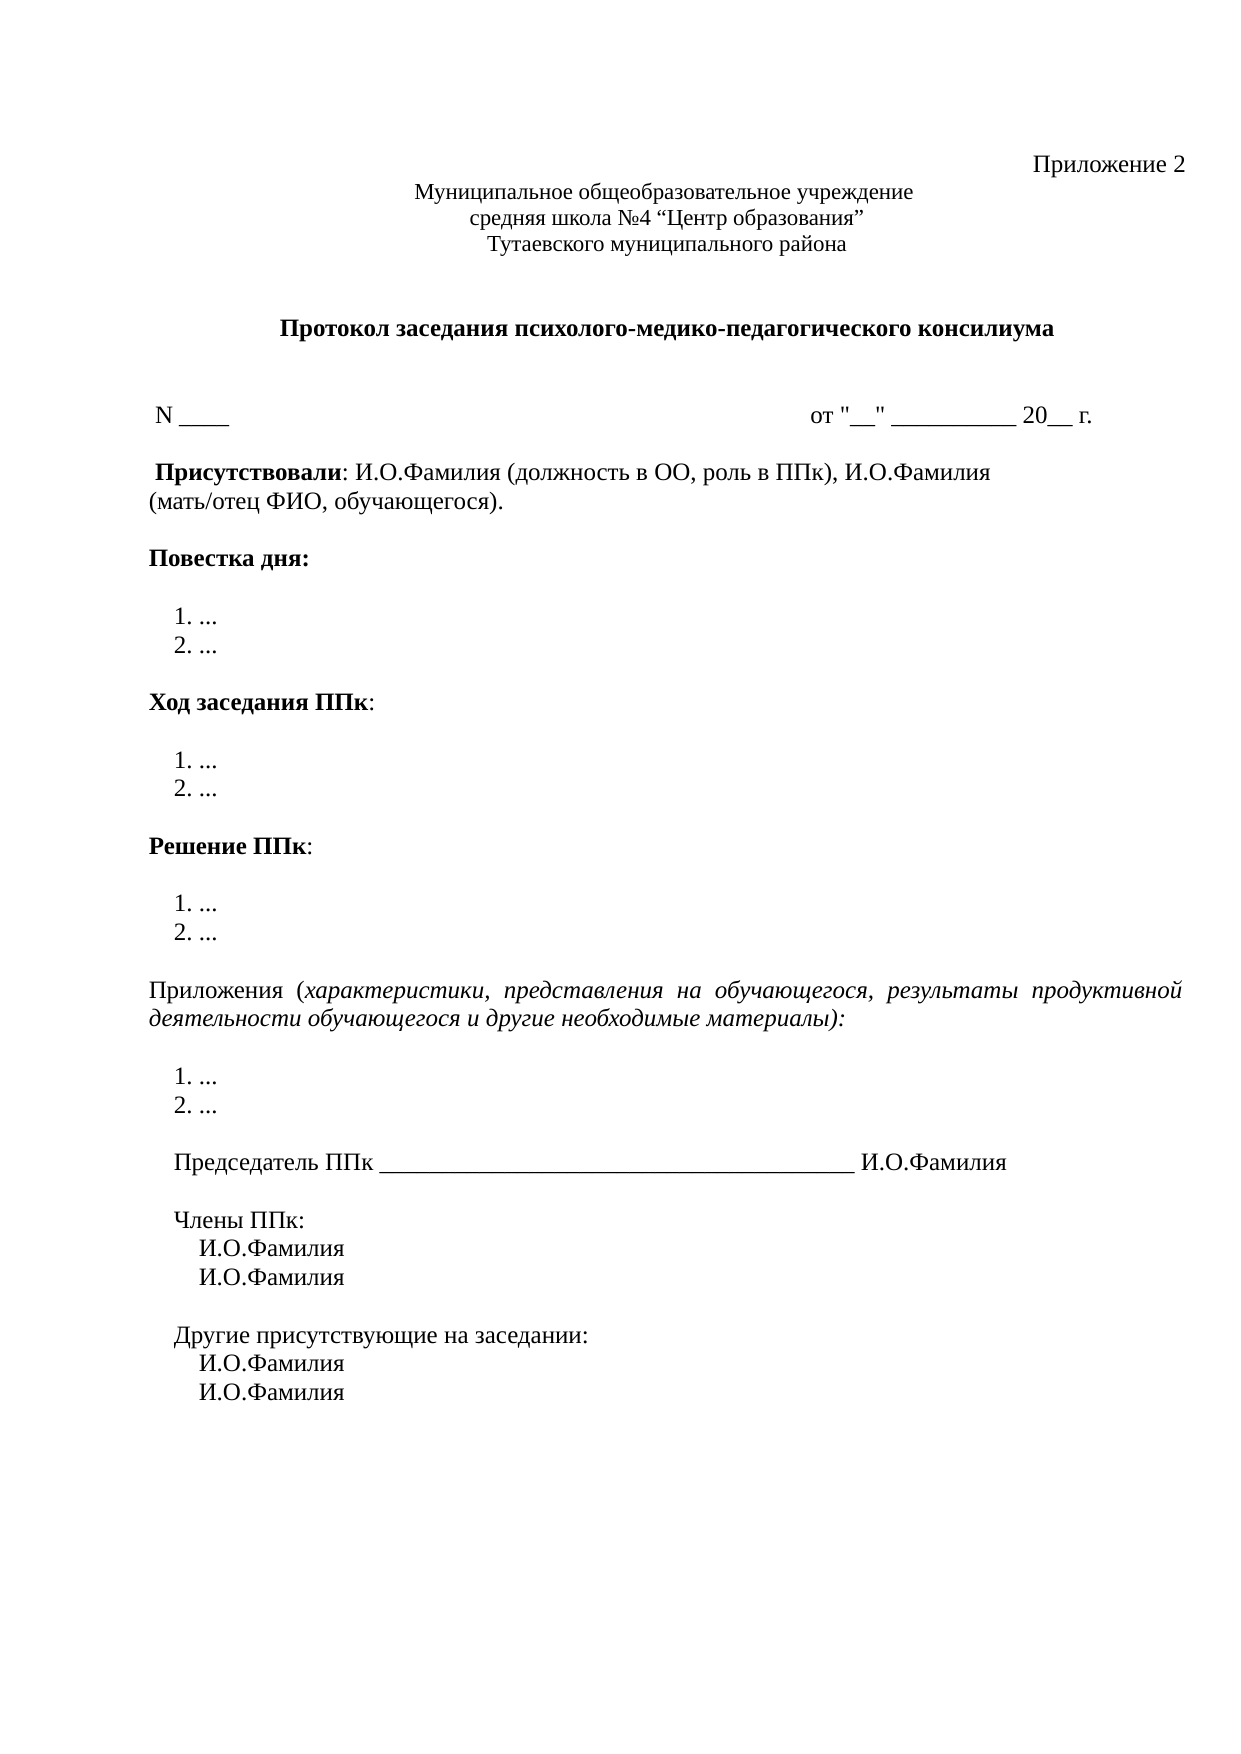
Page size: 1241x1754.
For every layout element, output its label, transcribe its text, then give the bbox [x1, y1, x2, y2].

text Члены ППк: [148, 1205, 1185, 1233]
text 1. ... [148, 601, 1185, 630]
text И.О.Фамилия [148, 1377, 1185, 1406]
text Повестка дня: [148, 543, 1185, 572]
text И.О.Фамилия [148, 1262, 1185, 1291]
text Председатель ППк ______________________________________ И.О.Фамилия [148, 1147, 1185, 1176]
text Решение ППк: [148, 831, 1185, 860]
text Муниципальное общеобразовательное учреждение [148, 178, 1185, 204]
text Приложение 2 [176, 150, 1185, 178]
text 2. ... [148, 917, 1185, 946]
text Приложения (характеристики, представления на обучающегося, результаты продуктивной деятельности обучающегося и другие необходимые материалы): [148, 975, 1185, 1032]
text 1. ... [148, 1061, 1185, 1090]
text N ____ от "__" __________ 20__ г. [148, 400, 1185, 428]
text 2. ... [148, 630, 1185, 658]
text 1. ... [148, 745, 1185, 773]
text 2. ... [148, 1090, 1185, 1118]
text И.О.Фамилия [148, 1233, 1185, 1262]
text 1. ... [148, 888, 1185, 917]
text 2. ... [148, 773, 1185, 802]
text Протокол заседания психолого-медико-педагогического консилиума [148, 313, 1185, 342]
text (мать/отец ФИО, обучающегося). [148, 486, 1185, 515]
text средняя школа №4 “Центр образования” [148, 204, 1185, 231]
text Присутствовали: И.О.Фамилия (должность в ОО, роль в ППк), И.О.Фамилия [148, 457, 1185, 486]
text Другие присутствующие на заседании: [148, 1320, 1185, 1348]
text И.О.Фамилия [148, 1348, 1185, 1377]
text Ход заседания ППк: [148, 687, 1185, 716]
text Тутаевского муниципального района [148, 231, 1185, 257]
